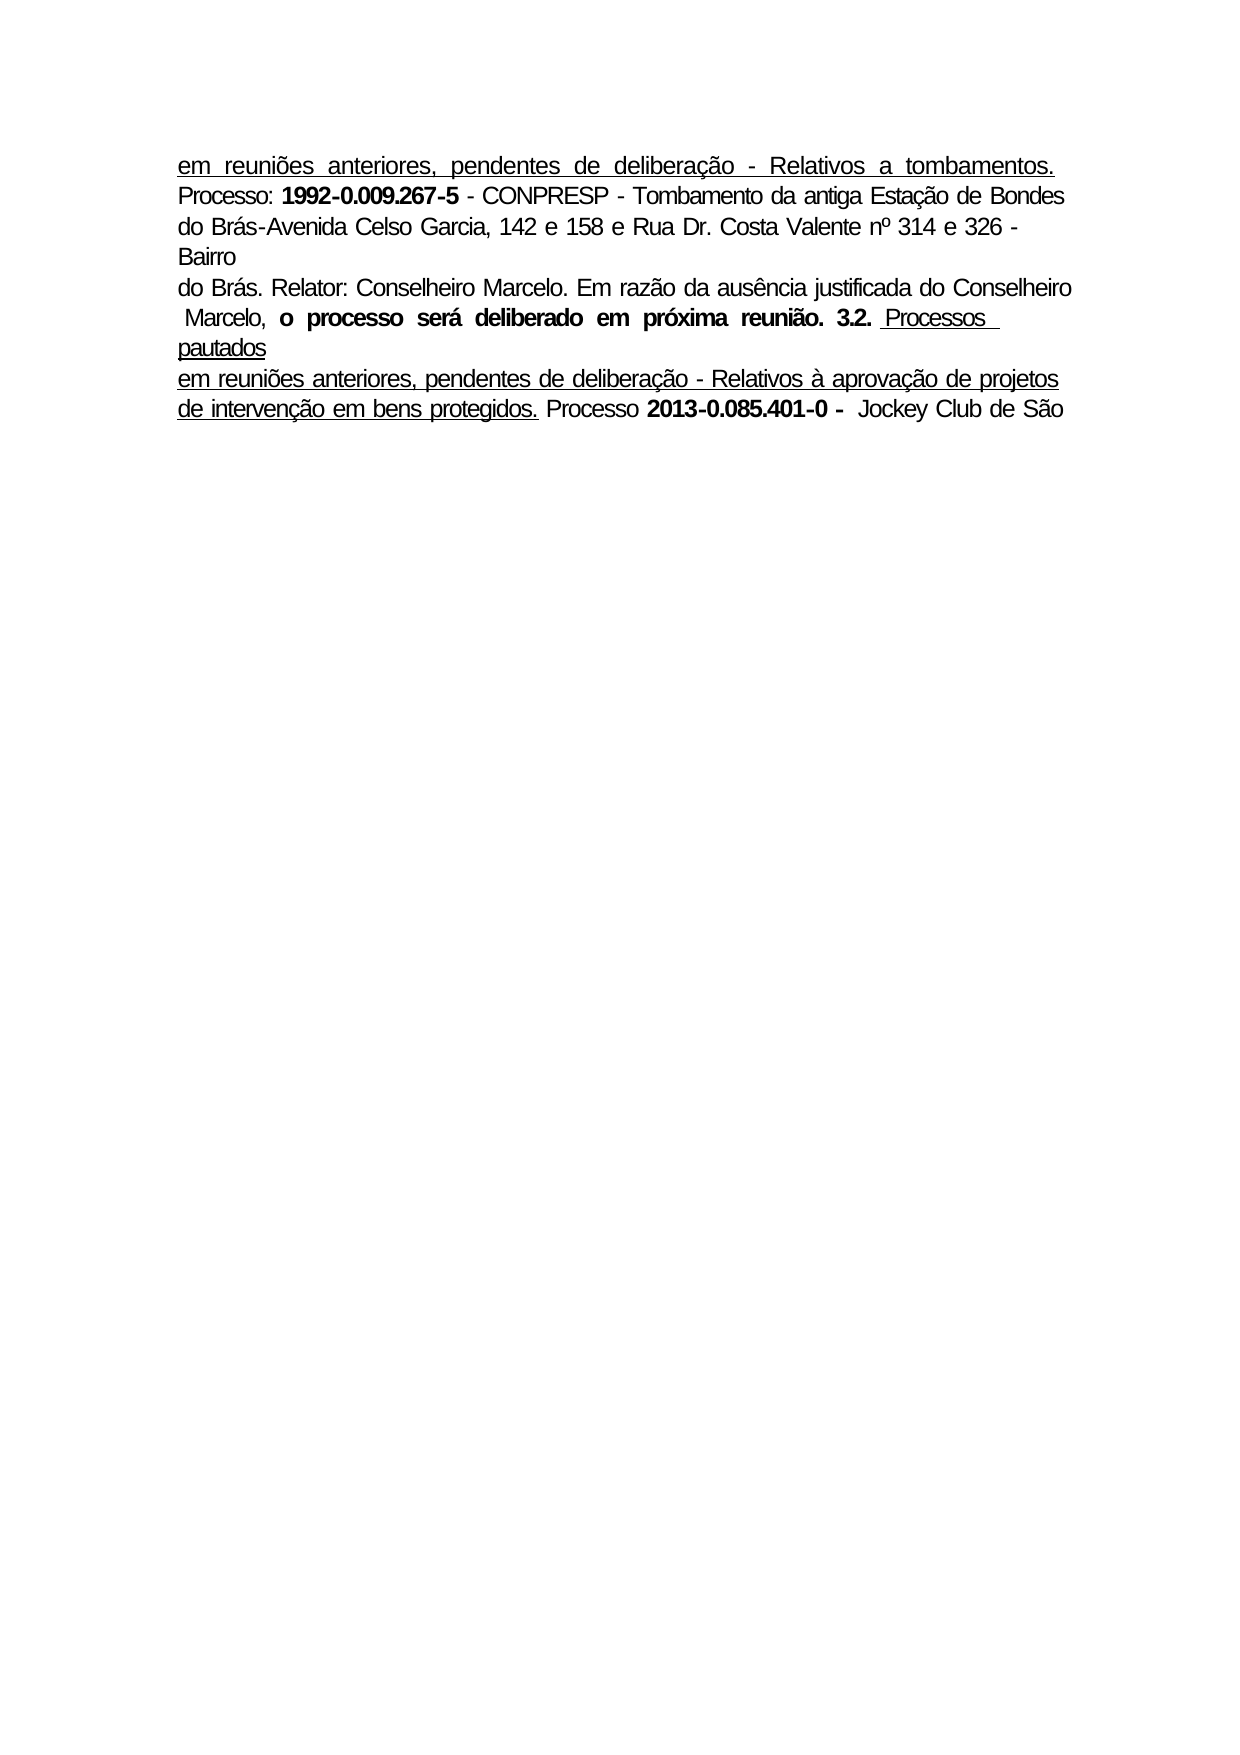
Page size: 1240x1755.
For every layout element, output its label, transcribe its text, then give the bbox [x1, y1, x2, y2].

text AMBIENTAL DA CIDADE DE SÃO PAULO, no dia 08 de outubro de 2013, às 9h40, realizou sua 576ª Reunião Ordinária, nas dependências do CONPRESP, à Avenida São João, 473, 7º andar, contando com a presença dos seguintes Conselheiros: Nadia Somekh - Representante do Departamento do Patrimônio Histórico - Presidente; Adilson Amadeu - Representante da Câmara Municipal de São Paulo; Marcelo Manhães de Almeida - Representante da Ordem dos Advogados do Brasil; Marco Antonio Cilento Winther - Representante suplente da Secretaria Municipal de Cultura; Eduardo Mikalauskas - Representante suplente da Secretaria dos Negócios Jurídicos; José Geraldo Simões Júnior ‐ Representante do Instituto de Arquitetos do Brasil; Nelson Nady Nór Filho - Representante do Conselho Regional de Engenharia e Agronomia do Estado de São Paulo e Rosane Cristina Gomes ‐ Representante da Secretaria Municipal de Habitação. Como convidada: Arquiteta Teresa Maria Emidio, representante da Secretaria do Verde e do Meio Ambiente. Participaram, assistindo à reunião: Walter Pires - Arquiteto do DPH; Doutor Fábio Dutra Peres - Assessor Jurídico do DPH; Sergio Luís Abrahão ‐ Assistente Técnico do Departamento do Patrimônio Histórico; Carolina Tavares Henriques do Carmo e Silva - Assistente Técnico do Departamento do Patrimônio Histórico; Carlos Luiz Hoty Júnior ‐ Assessor Jurídico do Vereador Adilson Amadeu; Silvana Gagliardi ‐ Assistente do CONPRESP; Lucas de Moraes Coelho ‐ Assistente do CONPRESP; Patrícia Freire da Silva Sena ‐ Assistente do CONPRESP e Solange Ruiz Herczfeld - Secretária Executiva do CONPRESP. Foi dado início à pauta. 1. Leitura, discussão e aprovação da Ata da 575ª Reunião. A Ata foi aprovada sem alteração. 2. Comunicações / informes da Presidência e dos Conselheiros. 1. A Senhora Presidente comunica sua participação e do arquiteto Marco Winther, a convite do CONDEPHAAT, na audiência pública realizada no Teatro São Pedro sobre o estudo de revisão da Resolução de Tombamento do Hospital Humberto Primo. O objetivo da audiência foi o de colher subsídios para embasar o referido estudo. Sobre o mesmo assunto o Vereador Aurélio Nomura convidou os Conselheiros para participar hoje, 08.10.2013, da audiência na Câmara. Tendo em vista a reunião do CONSELHO, o DPH/CONPRESP indicou o arquiteto José Roberto Pinheiro para representar este órgão. 2. Ressaltamos a urgência na indicação dos Conselheiros para a composição do novo mandato que se encerrará no dia 15.11.2013. 3. Leitura, discussão e decisão dos seguintes processos e expedientes: 3.1. Processos pautados em reuniões anteriores, pendentes de deliberação - Relativos a tombamentos. Processo: 1992‐0.009.267‐5 - CONPRESP ‐ Tombamento da antiga Estação de Bondes do Brás‐Avenida Celso Garcia, 142 e 158 e Rua Dr. Costa Valente nº 314 e 326 - Bairro do Brás. Relator: Conselheiro Marcelo. Em razão da ausência justificada do Conselheiro Marcelo, o processo será deliberado em próxima reunião. 3.2. Processos pautados em reuniões anteriores, pendentes de deliberação - Relativos à aprovação de projetos de intervenção em bens protegidos. Processo 2013‐0.085.401‐0 ‐ Jockey Club de São [177, 150, 1076, 424]
